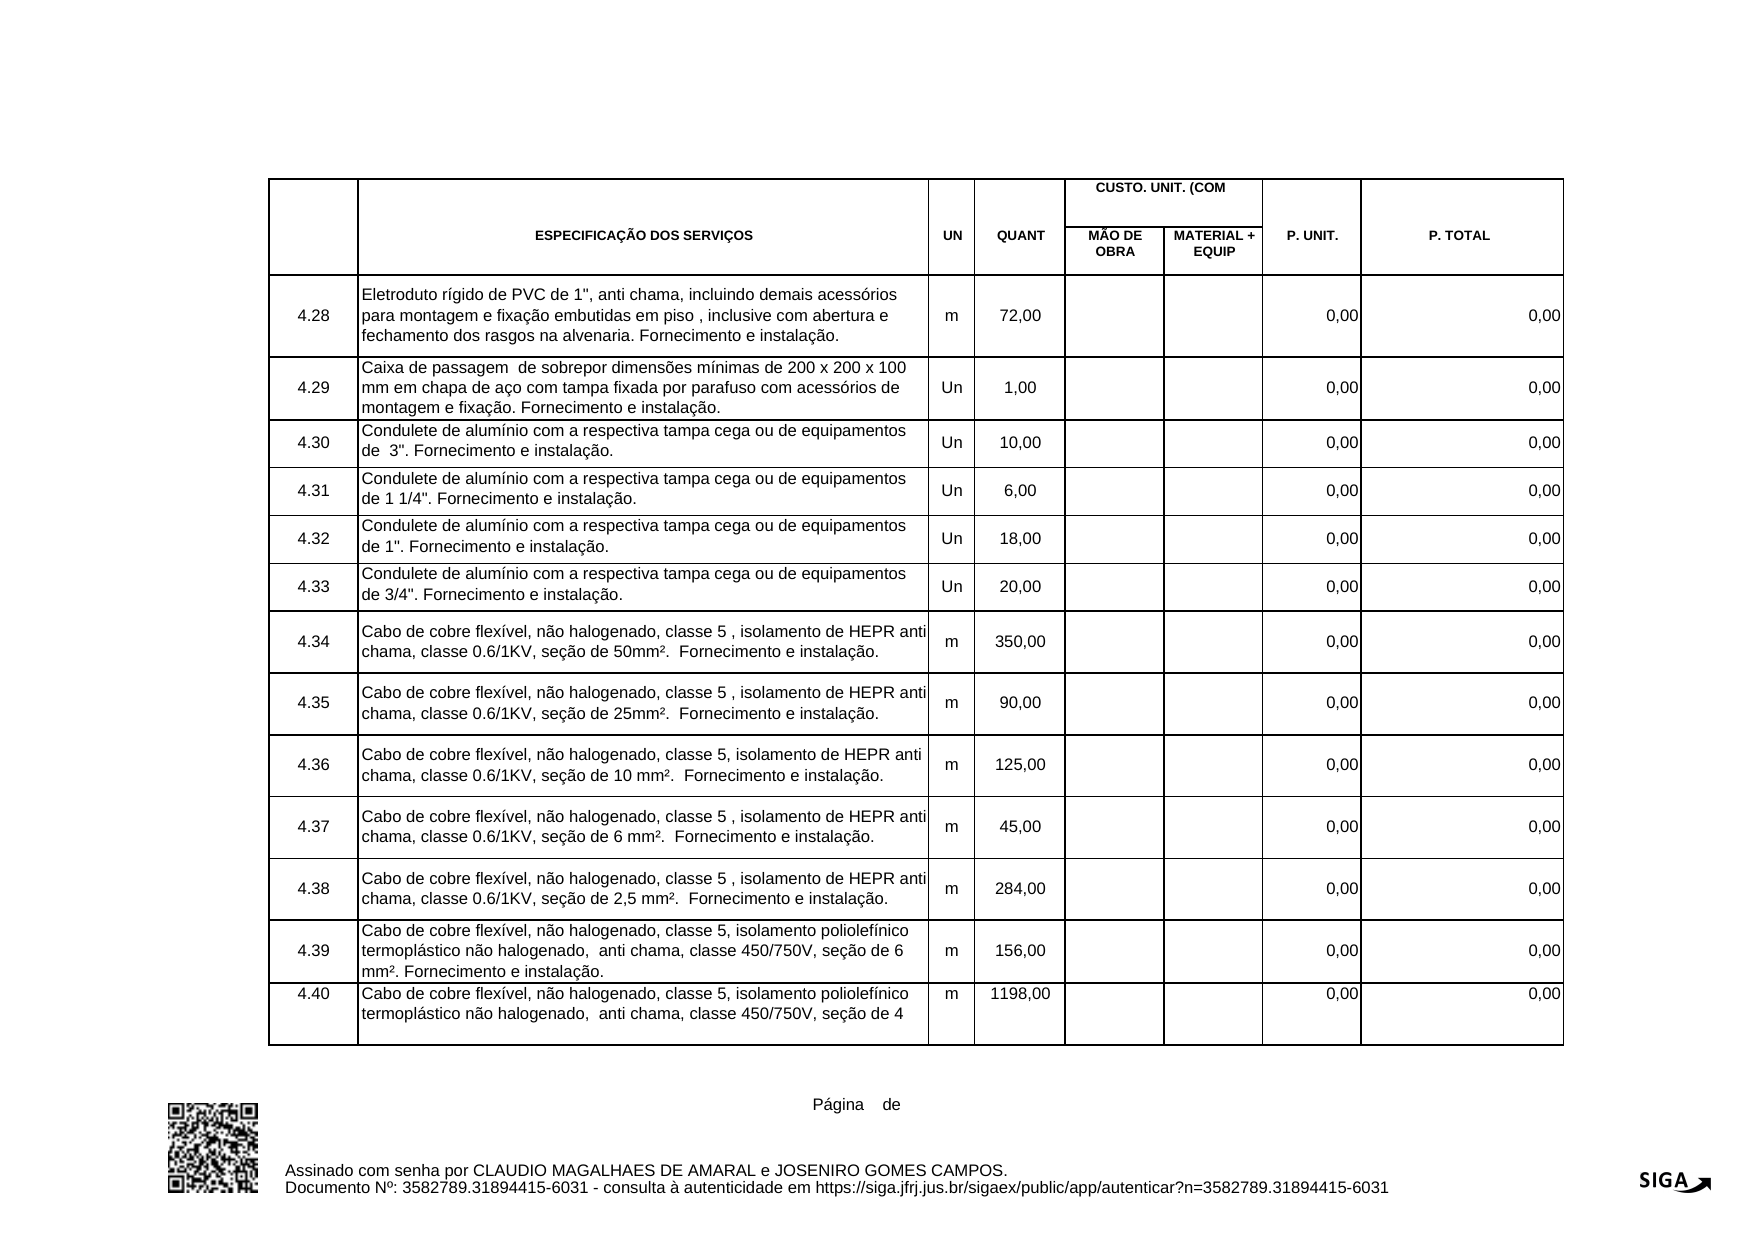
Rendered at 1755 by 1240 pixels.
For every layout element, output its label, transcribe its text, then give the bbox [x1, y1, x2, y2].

table_cell 0,00 [1362, 468, 1563, 515]
table_cell Condulete de alumínio com a respectiva tampa cega ou de equipamentos de 1". Fornecimento e instalação. [359, 516, 928, 562]
table_cell [1066, 797, 1163, 857]
table_cell 6,00 [975, 468, 1064, 515]
table_header [270, 180, 357, 226]
table_cell [1165, 921, 1262, 982]
table_cell m [929, 797, 974, 857]
table_cell 0,00 [1263, 276, 1360, 356]
table_cell 0,00 [1362, 564, 1563, 610]
table_cell [1165, 797, 1262, 857]
table_cell 4.40 [270, 984, 357, 1044]
table_cell Cabo de cobre flexível, não halogenado, classe 5 , isolamento de HEPR anti chama, classe 0.6/1KV, seção de 25mm². Fornecimento e instalação. [359, 674, 928, 734]
table_cell 4.38 [270, 859, 357, 919]
table_cell [1066, 276, 1163, 356]
table_cell 72,00 [975, 276, 1064, 356]
table_cell [1165, 859, 1262, 919]
table_cell m [929, 859, 974, 919]
table_header [975, 180, 1064, 226]
table_cell P. TOTAL [1362, 226, 1563, 274]
table_cell [1165, 612, 1262, 672]
table_cell 4.28 [270, 276, 357, 356]
table_cell 284,00 [975, 859, 1064, 919]
table_cell 4.39 [270, 921, 357, 982]
table_cell [1066, 516, 1163, 562]
table_cell 0,00 [1362, 921, 1563, 982]
table_cell [1165, 516, 1262, 562]
table_cell 4.31 [270, 468, 357, 515]
table_cell [270, 226, 357, 274]
table_cell 18,00 [975, 516, 1064, 562]
table_cell Un [929, 468, 974, 515]
table_cell [1165, 736, 1262, 796]
table_cell 0,00 [1263, 674, 1360, 734]
table_cell 0,00 [1362, 516, 1563, 562]
table_cell 0,00 [1362, 984, 1563, 1044]
table_cell m [929, 921, 974, 982]
table_cell 4.37 [270, 797, 357, 857]
table_cell Condulete de alumínio com a respectiva tampa cega ou de equipamentos de 3/4". Fornecimento e instalação. [359, 564, 928, 610]
table_cell 4.36 [270, 736, 357, 796]
table_cell 0,00 [1362, 276, 1563, 356]
table_cell UN [929, 226, 974, 274]
table_cell [1066, 564, 1163, 610]
table_cell 4.34 [270, 612, 357, 672]
table_cell 90,00 [975, 674, 1064, 734]
table_cell [1165, 468, 1262, 515]
table_cell m [929, 276, 974, 356]
table_cell Condulete de alumínio com a respectiva tampa cega ou de equipamentos de 3". Fornecimento e instalação. [359, 421, 928, 467]
table_cell [1066, 468, 1163, 515]
table_cell 4.29 [270, 358, 357, 419]
table_cell 0,00 [1263, 984, 1360, 1044]
table_cell [1165, 564, 1262, 610]
table_header CUSTO. UNIT. (COM [1066, 180, 1262, 226]
table_cell 0,00 [1362, 612, 1563, 672]
table_cell [1066, 421, 1163, 467]
table_cell ESPECIFICAÇÃO DOS SERVIÇOS [359, 226, 928, 274]
table_cell Un [929, 421, 974, 467]
table_cell Cabo de cobre flexível, não halogenado, classe 5, isolamento poliolefínico termoplástico não halogenado, anti chama, classe 450/750V, seção de 6 mm². Fornecimento e instalação. [359, 921, 928, 982]
table_cell 0,00 [1362, 674, 1563, 734]
table_cell 0,00 [1263, 564, 1360, 610]
table_cell 0,00 [1362, 421, 1563, 467]
table_cell 4.32 [270, 516, 357, 562]
table_cell Cabo de cobre flexível, não halogenado, classe 5 , isolamento de HEPR anti chama, classe 0.6/1KV, seção de 6 mm². Fornecimento e instalação. [359, 797, 928, 857]
table_cell 0,00 [1263, 612, 1360, 672]
table_cell P. UNIT. [1263, 226, 1360, 274]
table_cell 0,00 [1263, 797, 1360, 857]
table_header [359, 180, 928, 226]
table_cell 125,00 [975, 736, 1064, 796]
table_cell Cabo de cobre flexível, não halogenado, classe 5 , isolamento de HEPR anti chama, classe 0.6/1KV, seção de 50mm². Fornecimento e instalação. [359, 612, 928, 672]
table_cell 0,00 [1263, 516, 1360, 562]
table_cell Eletroduto rígido de PVC de 1", anti chama, incluindo demais acessórios para montagem e fixação embutidas em piso , inclusive com abertura e fechamento dos rasgos na alvenaria. Fornecimento e instalação. [359, 276, 928, 356]
table_cell 0,00 [1263, 859, 1360, 919]
table_header [1263, 180, 1360, 226]
table_cell 1,00 [975, 358, 1064, 419]
table_cell [1066, 736, 1163, 796]
table_cell 0,00 [1263, 736, 1360, 796]
table_cell [1066, 859, 1163, 919]
table_cell Un [929, 564, 974, 610]
table_cell 0,00 [1362, 859, 1563, 919]
table_cell 10,00 [975, 421, 1064, 467]
table_cell 4.33 [270, 564, 357, 610]
table_cell Cabo de cobre flexível, não halogenado, classe 5, isolamento de HEPR anti chama, classe 0.6/1KV, seção de 10 mm². Fornecimento e instalação. [359, 736, 928, 796]
table_cell [1066, 612, 1163, 672]
table_cell [1066, 921, 1163, 982]
table_cell m [929, 736, 974, 796]
table_cell 156,00 [975, 921, 1064, 982]
table_cell m [929, 674, 974, 734]
table_cell 0,00 [1263, 921, 1360, 982]
table_cell 0,00 [1362, 797, 1563, 857]
table_cell 0,00 [1263, 421, 1360, 467]
table_cell m [929, 612, 974, 672]
table_cell [1165, 276, 1262, 356]
table_cell m [929, 984, 974, 1044]
table_cell 0,00 [1263, 468, 1360, 515]
table_cell [1066, 358, 1163, 419]
table_cell 350,00 [975, 612, 1064, 672]
table_cell [1066, 984, 1163, 1044]
table_cell 0,00 [1362, 358, 1563, 419]
table_cell Un [929, 516, 974, 562]
table_cell Cabo de cobre flexível, não halogenado, classe 5, isolamento poliolefínico termoplástico não halogenado, anti chama, classe 450/750V, seção de 4 [359, 984, 928, 1044]
table_cell 0,00 [1362, 736, 1563, 796]
table_cell [1165, 984, 1262, 1044]
table_cell [1165, 674, 1262, 734]
table_cell Caixa de passagem de sobrepor dimensões mínimas de 200 x 200 x 100 mm em chapa de aço com tampa fixada por parafuso com acessórios de montagem e fixação. Fornecimento e instalação. [359, 358, 928, 419]
table_cell QUANT [975, 226, 1064, 274]
table_cell 1198,00 [975, 984, 1064, 1044]
table_cell MÃO DE OBRA [1066, 228, 1163, 274]
table_cell 4.30 [270, 421, 357, 467]
table_cell [1165, 358, 1262, 419]
table_cell [1165, 421, 1262, 467]
table_cell Condulete de alumínio com a respectiva tampa cega ou de equipamentos de 1 1/4". Fornecimento e instalação. [359, 468, 928, 515]
table_cell [1066, 674, 1163, 734]
table_cell Cabo de cobre flexível, não halogenado, classe 5 , isolamento de HEPR anti chama, classe 0.6/1KV, seção de 2,5 mm². Fornecimento e instalação. [359, 859, 928, 919]
table_cell 20,00 [975, 564, 1064, 610]
table_header [929, 180, 974, 226]
table_cell MATERIAL + EQUIP [1165, 228, 1262, 274]
table_cell 4.35 [270, 674, 357, 734]
table_cell Un [929, 358, 974, 419]
table_header [1362, 180, 1563, 226]
table_cell 45,00 [975, 797, 1064, 857]
table_cell 0,00 [1263, 358, 1360, 419]
